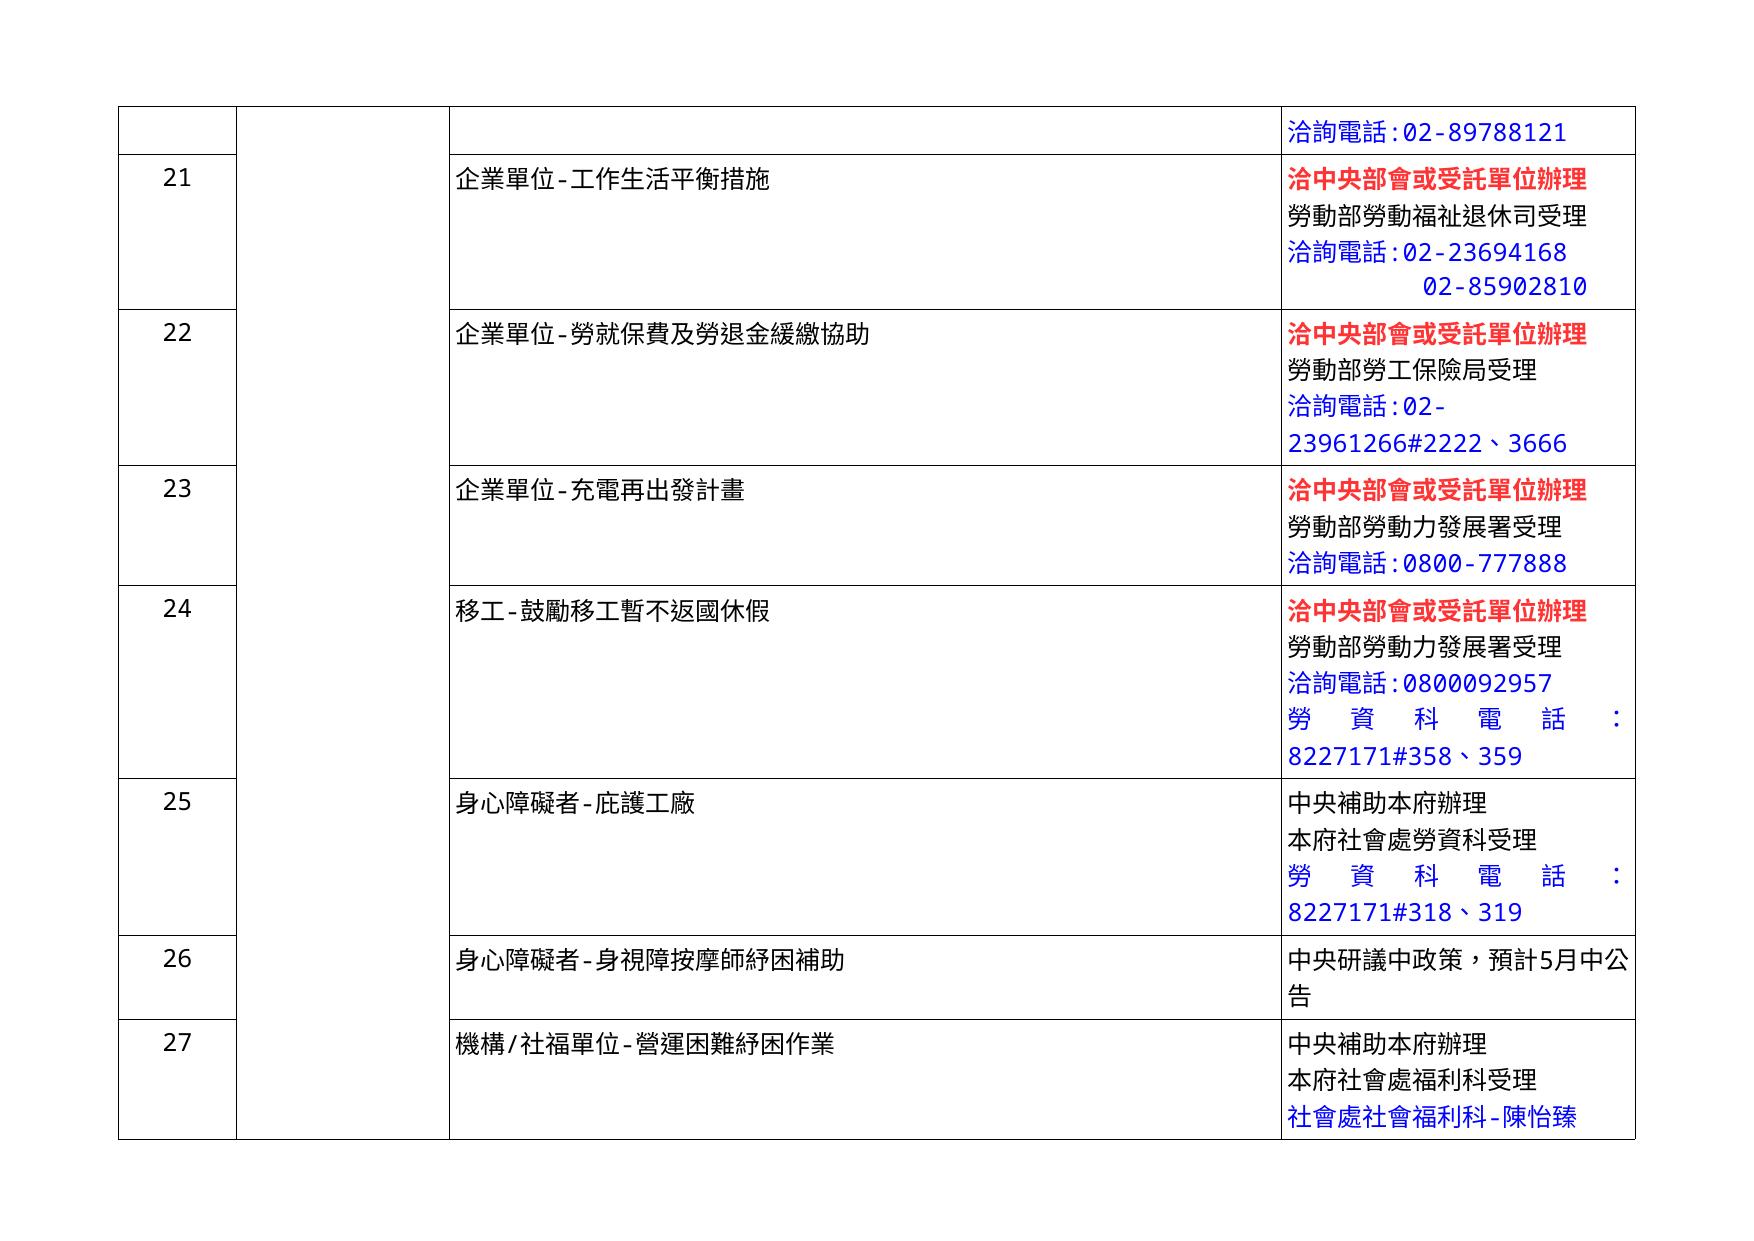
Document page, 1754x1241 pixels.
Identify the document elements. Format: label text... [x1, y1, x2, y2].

table_cell 洽中央部會或受託單位辦理 勞動部勞工保險局受理 洽詢電話:02-23961266#2222、3666 [1282, 310, 1635, 465]
table_cell 洽中央部會或受託單位辦理 勞動部勞動力發展署受理 洽詢電話:0800092957 勞資科電話：8227171#358、359 [1282, 586, 1635, 778]
table_cell 中央研議中政策，預計5月中公告 [1282, 936, 1635, 1019]
table_cell 企業單位-勞就保費及勞退金緩繳協助 [450, 310, 1281, 465]
table_cell 企業單位-充電再出發計畫 [450, 466, 1281, 585]
table_cell [119, 107, 236, 154]
table_cell 21 [119, 155, 236, 308]
table_cell 企業單位-工作生活平衡措施 [450, 155, 1281, 308]
table_cell 24 [119, 586, 236, 778]
table_cell 25 [119, 779, 236, 935]
table_cell [237, 107, 449, 1139]
table_cell 中央補助本府辦理 本府社會處福利科受理 社會處社會福利科-陳怡臻 [1282, 1020, 1635, 1139]
table_cell 26 [119, 936, 236, 1019]
table_cell 身心障礙者-身視障按摩師紓困補助 [450, 936, 1281, 1019]
table_cell [450, 107, 1281, 154]
table_cell 中央補助本府辦理 本府社會處勞資科受理 勞資科電話：8227171#318、319 [1282, 779, 1635, 935]
table_cell 27 [119, 1020, 236, 1139]
table_cell 機構/社福單位-營運困難紓困作業 [450, 1020, 1281, 1139]
table_cell 洽詢電話:02-89788121 [1282, 107, 1635, 154]
table_cell 移工-鼓勵移工暫不返國休假 [450, 586, 1281, 778]
table_cell 洽中央部會或受託單位辦理 勞動部勞動福祉退休司受理 洽詢電話:02-23694168 02-85902810 [1282, 155, 1635, 308]
table_cell 23 [119, 466, 236, 585]
table_cell 身心障礙者-庇護工廠 [450, 779, 1281, 935]
table_cell 洽中央部會或受託單位辦理 勞動部勞動力發展署受理 洽詢電話:0800-777888 [1282, 466, 1635, 585]
table_cell 22 [119, 310, 236, 465]
